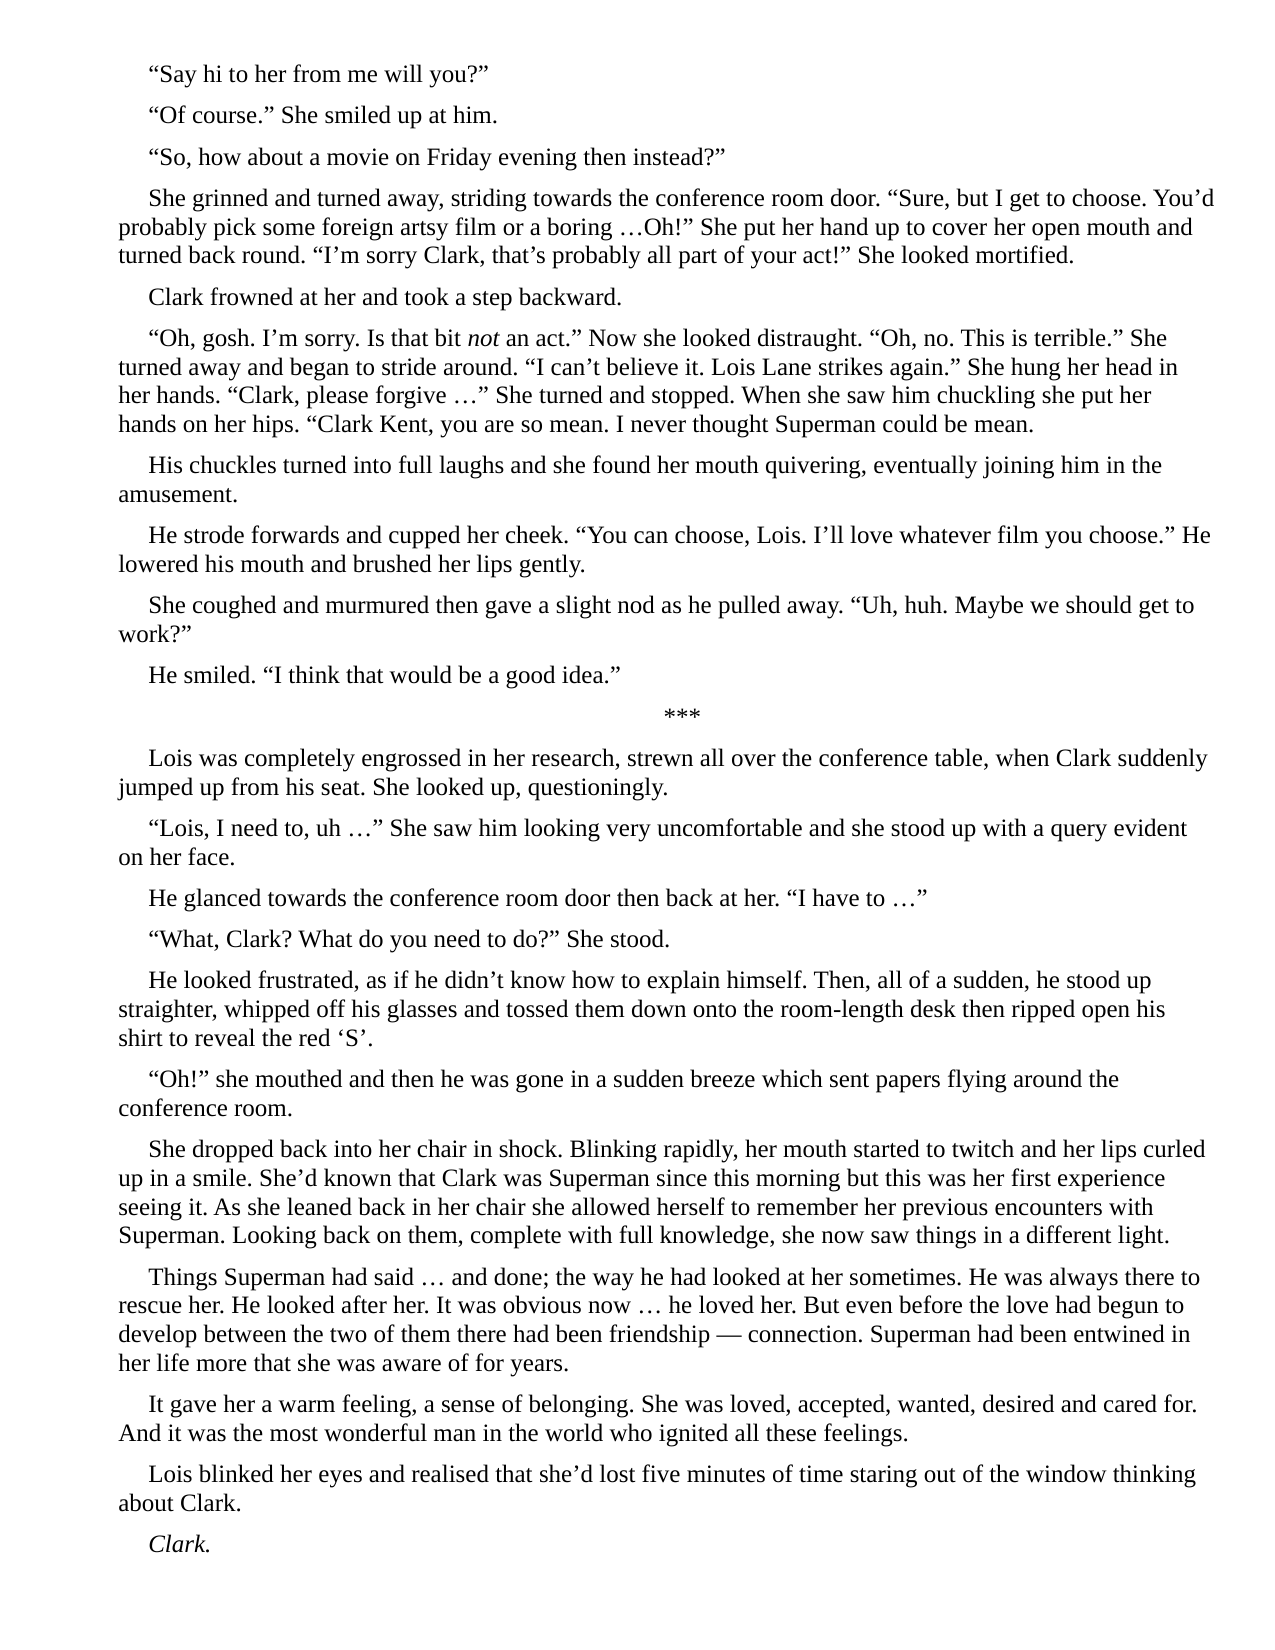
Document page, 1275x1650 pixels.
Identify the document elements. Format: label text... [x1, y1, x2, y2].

text *** [118, 702, 1216, 730]
text “So, how about a movie on Friday evening then instead?” [118, 142, 1216, 170]
text He smiled. “I think that would be a good idea.” [118, 660, 1216, 689]
text Clark frowned at her and took a step backward. [118, 282, 1216, 310]
text His chuckles turned into full laughs and she found her mouth quivering, eventually joining him in the amusement. [118, 450, 1216, 508]
text Lois was completely engrossed in her research, strewn all over the conference table, when Clark suddenly jumped up from his seat. She looked up, questioningly. [118, 743, 1216, 800]
text “Say hi to her from me will you?” [118, 59, 1216, 88]
text She grinned and turned away, striding towards the conference room door. “Sure, but I get to choose. You’d probably pick some foreign artsy film or a boring …Oh!” She put her hand up to cover her open mouth and turned back round. “I’m sorry Clark, that’s probably all part of your act!” She looked mortified. [118, 183, 1216, 269]
text Clark. [118, 1529, 1216, 1558]
text “Lois, I need to, uh …” She saw him looking very uncomfortable and she stood up with a query evident on her face. [118, 813, 1216, 870]
text “Oh!” she mouthed and then he was gone in a sudden breeze which sent papers flying around the conference room. [118, 1064, 1216, 1122]
text She dropped back into her chair in shock. Blinking rapidly, her mouth started to twitch and her lips curled up in a smile. She’d known that Clark was Superman since this morning but this was her first experience seeing it. As she leaned back in her chair she allowed herself to remember her previous encounters with Superman. Looking back on them, complete with full knowledge, she now saw things in a different light. [118, 1134, 1216, 1249]
text It gave her a warm feeling, a sense of belonging. She was loved, accepted, wanted, desired and cared for. And it was the most wonderful man in the world who ignited all these feelings. [118, 1389, 1216, 1447]
text Lois blinked her eyes and realised that she’d lost five minutes of time staring out of the window thinking about Clark. [118, 1459, 1216, 1517]
text He glanced towards the conference room door then back at her. “I have to …” [118, 883, 1216, 912]
text He strode forwards and cupped her cheek. “You can choose, Lois. I’ll love whatever film you choose.” He lowered his mouth and brushed her lips gently. [118, 520, 1216, 578]
text “What, Clark? What do you need to do?” She stood. [118, 924, 1216, 953]
text She coughed and murmured then gave a slight nod as he pulled away. “Uh, huh. Maybe we should get to work?” [118, 590, 1216, 648]
text “Oh, gosh. I’m sorry. Is that bit not an act.” Now she looked distraught. “Oh, no. This is terrible.” She turned away and began to stride around. “I can’t believe it. Lois Lane strikes again.” She hung her head in her hands. “Clark, please forgive …” She turned and stopped. When she saw him chuckling she put her hands on her hips. “Clark Kent, you are so mean. I never thought Superman could be mean. [118, 323, 1216, 438]
text Things Superman had said … and done; the way he had looked at her sometimes. He was always there to rescue her. He looked after her. It was obvious now … he loved her. But even before the love had begun to develop between the two of them there had been friendship — connection. Superman had been entwined in her life more that she was aware of for years. [118, 1262, 1216, 1377]
text “Of course.” She smiled up at him. [118, 100, 1216, 129]
text He looked frustrated, as if he didn’t know how to explain himself. Then, all of a sudden, he stood up straighter, whipped off his glasses and tossed them down onto the room-length desk then ripped open his shirt to reveal the red ‘S’. [118, 965, 1216, 1052]
